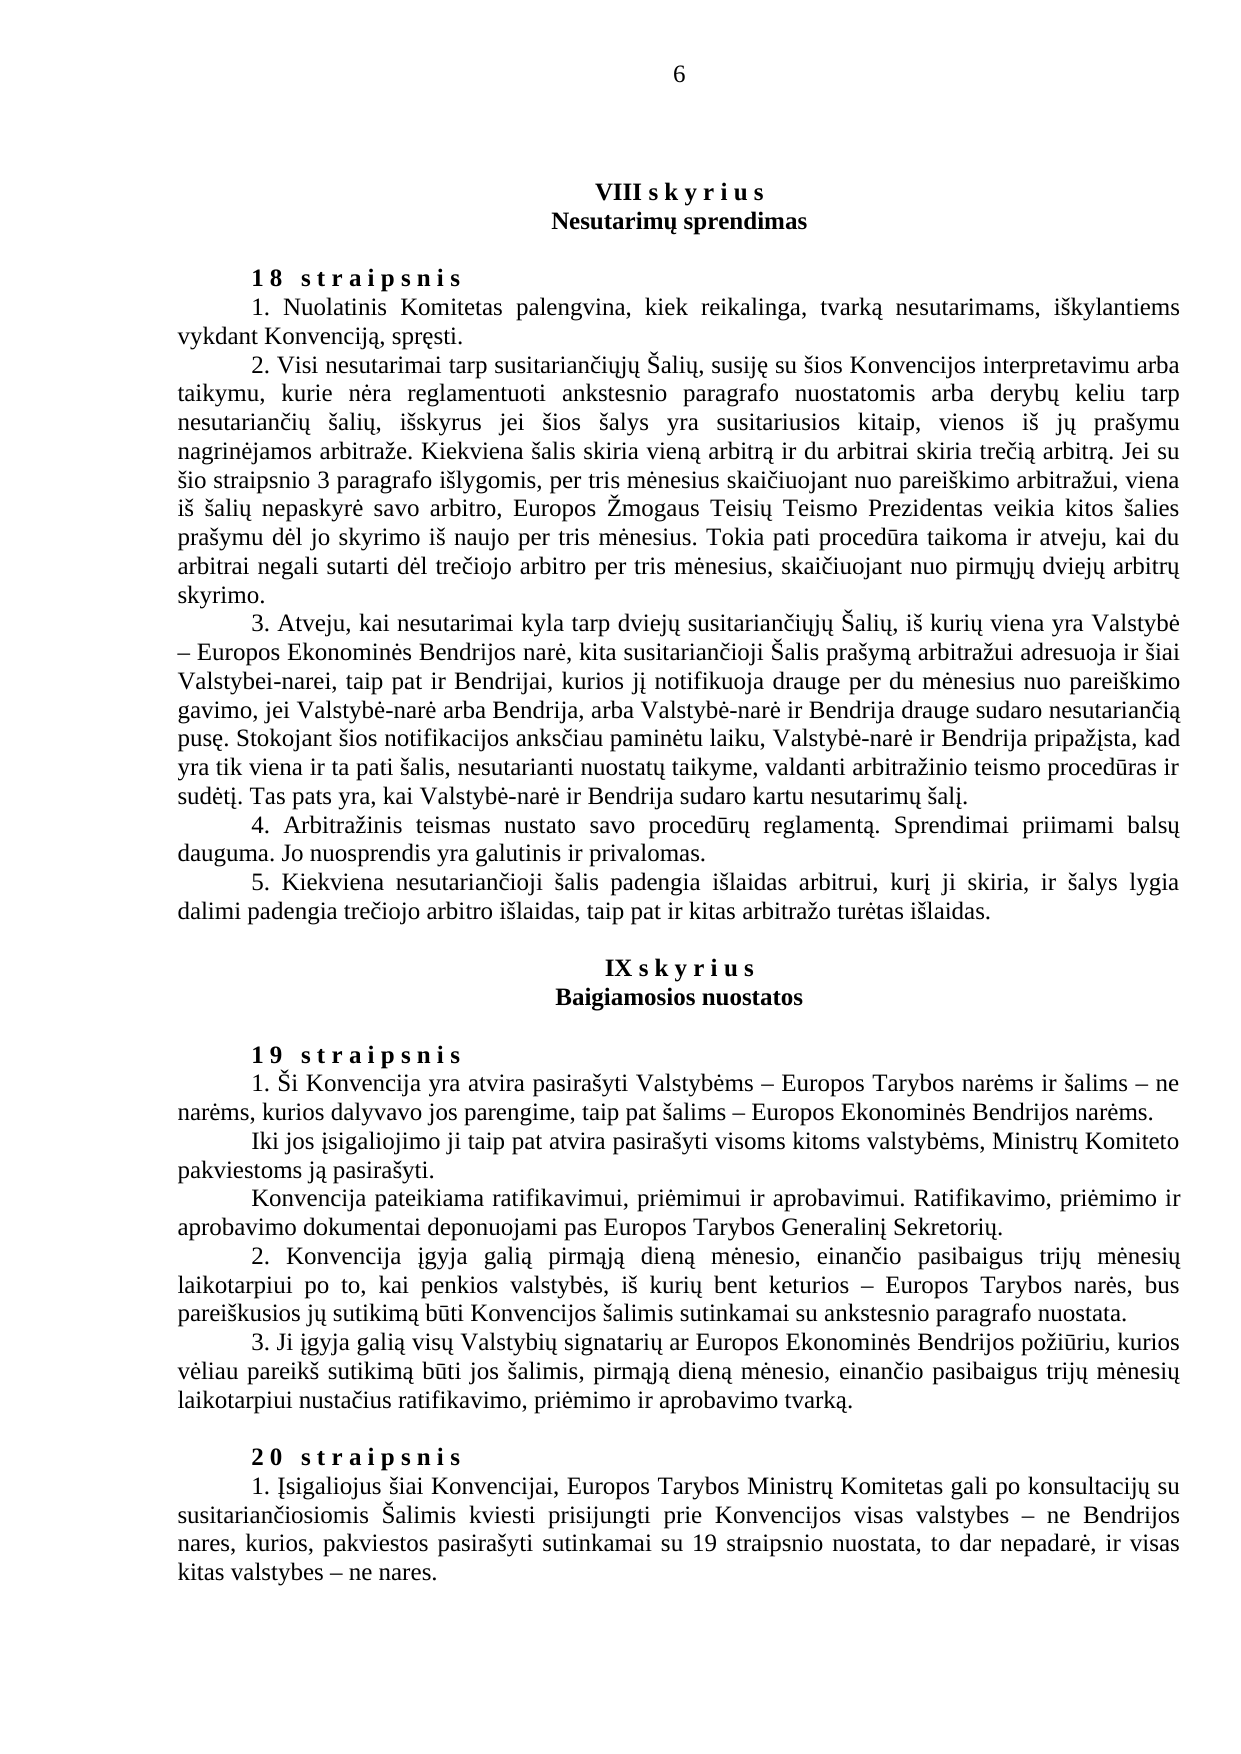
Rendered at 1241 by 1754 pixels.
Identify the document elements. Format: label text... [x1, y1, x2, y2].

text Baigiamosios nuostatos [177, 982, 1181, 1011]
text 3. Ji įgyja galią visų Valstybių signatarių ar Europos Ekonominės Bendrijos požiūriu, kurios vėliau pareikš sutikimą būti jos šalimis, pirmąją dieną mėnesio, einančio pasibaigus trijų mėnesių laikotarpiui nustačius ratifikavimo, priėmimo ir aprobavimo tvarką. [177, 1327, 1181, 1413]
text 20 straipsnis [177, 1442, 1181, 1471]
text 2. Visi nesutarimai tarp susitariančiųjų Šalių, susiję su šios Konvencijos interpretavimu arba taikymu, kurie nėra reglamentuoti ankstesnio paragrafo nuostatomis arba derybų keliu tarp nesutariančių šalių, išskyrus jei šios šalys yra susitariusios kitaip, vienos iš jų prašymu nagrinėjamos arbitraže. Kiekviena šalis skiria vieną arbitrą ir du arbitrai skiria trečią arbitrą. Jei su šio straipsnio 3 paragrafo išlygomis, per tris mėnesius skaičiuojant nuo pareiškimo arbitražui, viena iš šalių nepaskyrė savo arbitro, Europos Žmogaus Teisių Teismo Prezidentas veikia kitos šalies prašymu dėl jo skyrimo iš naujo per tris mėnesius. Tokia pati procedūra taikoma ir atveju, kai du arbitrai negali sutarti dėl trečiojo arbitro per tris mėnesius, skaičiuojant nuo pirmųjų dviejų arbitrų skyrimo. [177, 350, 1181, 608]
text 18 straipsnis [177, 263, 1181, 292]
text IX skyrius [177, 953, 1181, 982]
text 4. Arbitražinis teismas nustato savo procedūrų reglamentą. Sprendimai priimami balsų dauguma. Jo nuosprendis yra galutinis ir privalomas. [177, 810, 1181, 867]
text VIII skyrius [177, 177, 1181, 206]
text 3. Atveju, kai nesutarimai kyla tarp dviejų susitariančiųjų Šalių, iš kurių viena yra Valstybė – Europos Ekonominės Bendrijos narė, kita susitariančioji Šalis prašymą arbitražui adresuoja ir šiai Valstybei-narei, taip pat ir Bendrijai, kurios jį notifikuoja drauge per du mėnesius nuo pareiškimo gavimo, jei Valstybė-narė arba Bendrija, arba Valstybė-narė ir Bendrija drauge sudaro nesutariančią pusę. Stokojant šios notifikacijos anksčiau paminėtu laiku, Valstybė-narė ir Bendrija pripažįsta, kad yra tik viena ir ta pati šalis, nesutarianti nuostatų taikyme, valdanti arbitražinio teismo procedūras ir sudėtį. Tas pats yra, kai Valstybė-narė ir Bendrija sudaro kartu nesutarimų šalį. [177, 608, 1181, 810]
text 1. Įsigaliojus šiai Konvencijai, Europos Tarybos Ministrų Komitetas gali po konsultacijų su susitariančiosiomis Šalimis kviesti prisijungti prie Konvencijos visas valstybes – ne Bendrijos nares, kurios, pakviestos pasirašyti sutinkamai su 19 straipsnio nuostata, to dar nepadarė, ir visas kitas valstybes – ne nares. [177, 1471, 1181, 1586]
text 2. Konvencija įgyja galią pirmąją dieną mėnesio, einančio pasibaigus trijų mėnesių laikotarpiui po to, kai penkios valstybės, iš kurių bent keturios – Europos Tarybos narės, bus pareiškusios jų sutikimą būti Konvencijos šalimis sutinkamai su ankstesnio paragrafo nuostata. [177, 1241, 1181, 1327]
text Nesutarimų sprendimas [177, 206, 1181, 235]
text 1. Nuolatinis Komitetas palengvina, kiek reikalinga, tvarką nesutarimams, iškylantiems vykdant Konvenciją, spręsti. [177, 292, 1181, 350]
text Konvencija pateikiama ratifikavimui, priėmimui ir aprobavimui. Ratifikavimo, priėmimo ir aprobavimo dokumentai deponuojami pas Europos Tarybos Generalinį Sekretorių. [177, 1183, 1181, 1241]
text 19 straipsnis [177, 1040, 1181, 1068]
text 5. Kiekviena nesutariančioji šalis padengia išlaidas arbitrui, kurį ji skiria, ir šalys lygia dalimi padengia trečiojo arbitro išlaidas, taip pat ir kitas arbitražo turėtas išlaidas. [177, 867, 1181, 925]
text Iki jos įsigaliojimo ji taip pat atvira pasirašyti visoms kitoms valstybėms, Ministrų Komiteto pakviestoms ją pasirašyti. [177, 1126, 1181, 1183]
text 1. Ši Konvencija yra atvira pasirašyti Valstybėms – Europos Tarybos narėms ir šalims – ne narėms, kurios dalyvavo jos parengime, taip pat šalims – Europos Ekonominės Bendrijos narėms. [177, 1068, 1181, 1126]
